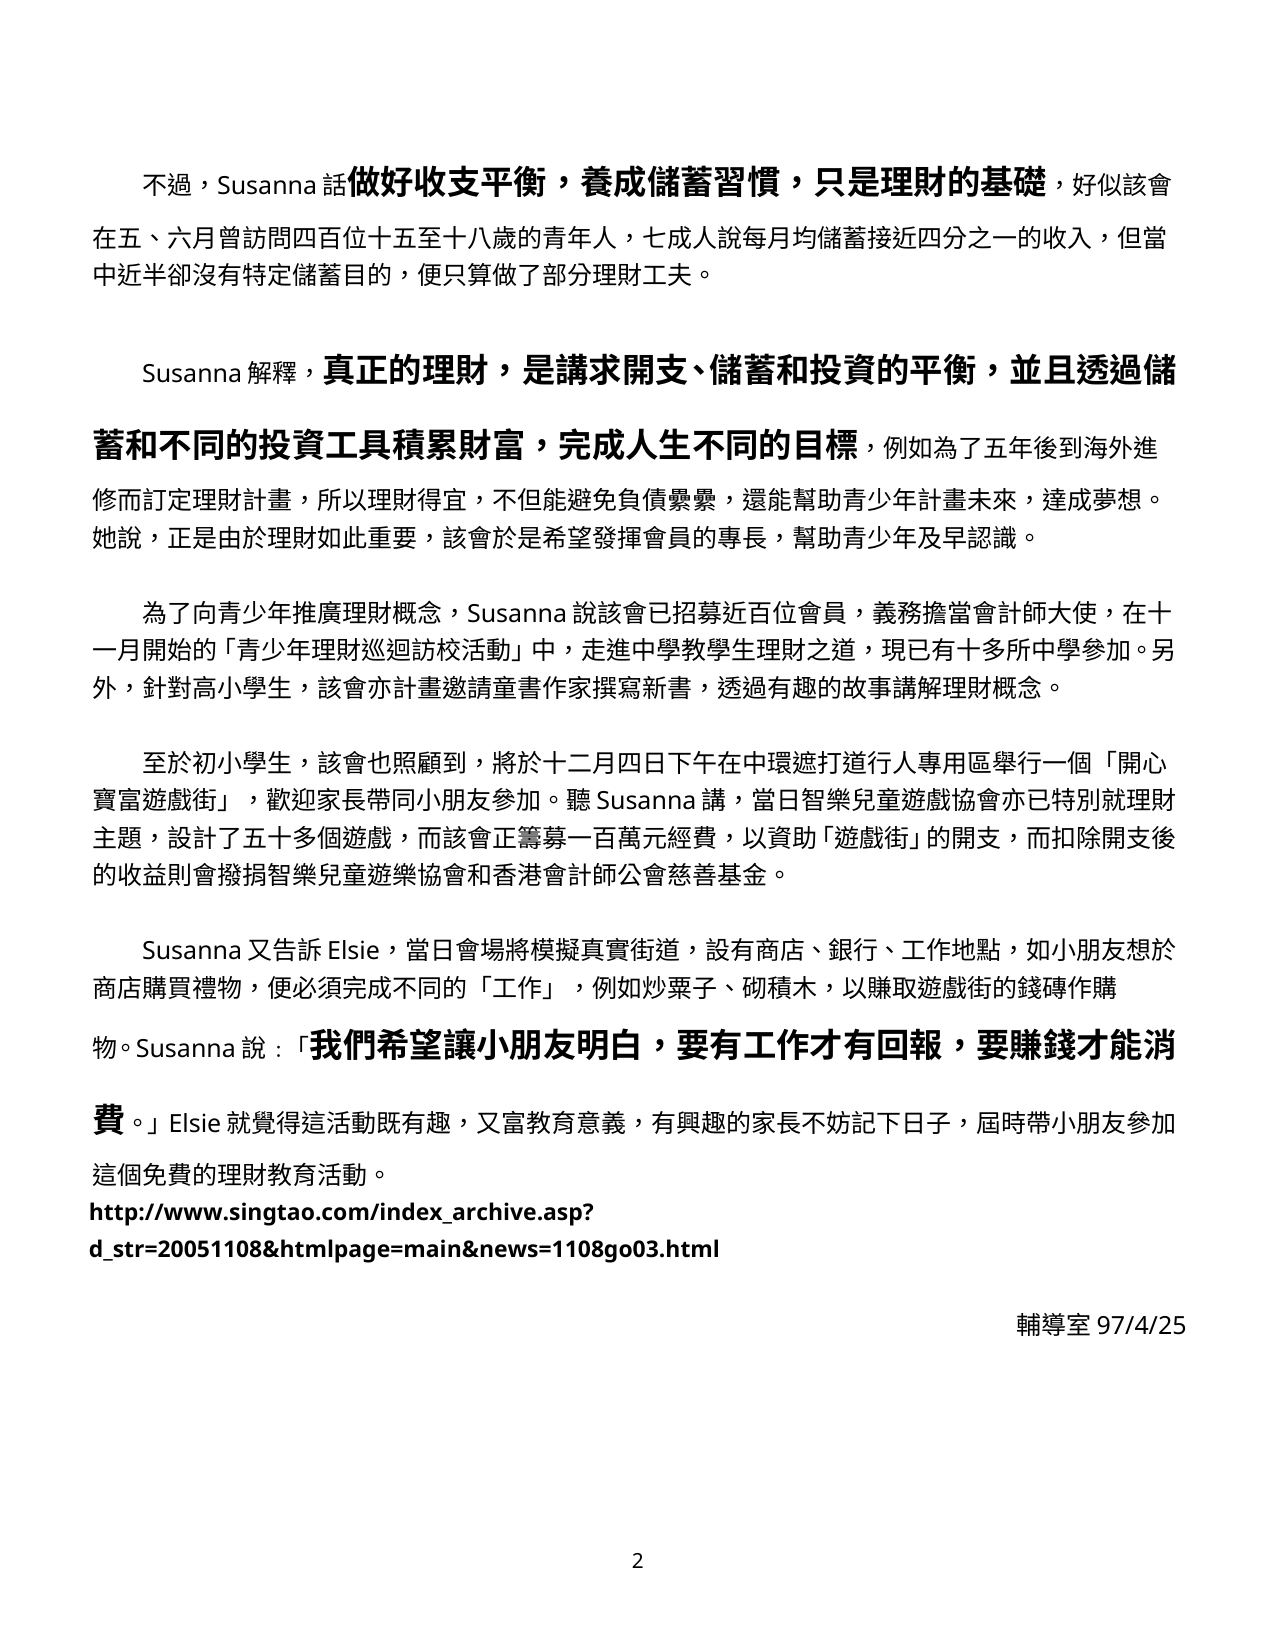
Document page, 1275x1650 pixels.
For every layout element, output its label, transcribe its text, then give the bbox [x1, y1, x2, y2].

text http://www.singtao.com/index_archive.asp?d_str=20051108&htmlpage=main&news=1108go03.html [89, 1193, 1186, 1268]
text 輔導室97/4/25 [89, 1305, 1186, 1343]
table_cell 不過，Susanna話做好收支平衡，養成儲蓄習慣，只是理財的基礎，好似該會在五、六月曾訪問四百位十五至十八歲的青年人，七成人說每月均儲蓄接近四分之一的收入，但當中近半卻沒有特定儲蓄目的，便只算做了部分理財工夫。 Susanna解釋，真正的理財，是講求開支、儲蓄和投資的平衡，並且透過儲蓄和不同的投資工具積累財富，完成人生不同的目標，例如為了五年後到海外進修而訂定理財計畫，所以理財得宜，不但能避免負債纍纍，還能幫助青少年計畫未來，達成夢想。她說，正是由於理財如此重要，該會於是希望發揮會員的專長，幫助青少年及早認識。 為了向青少年推廣理財概念，Susanna說該會已招募近百位會員，義務擔當會計師大使，在十一月開始的「青少年理財巡迴訪校活動」中，走進中學教學生理財之道，現已有十多所中學參加。另外，針對高小學生，該會亦計畫邀請童書作家撰寫新書，透過有趣的故事講解理財概念。 至於初小學生，該會也照顧到，將於十二月四日下午在中環遮打道行人專用區舉行一個「開心寶富遊戲街」，歡迎家長帶同小朋友參加。聽Susanna講，當日智樂兒童遊戲協會亦已特別就理財主題，設計了五十多個遊戲，而該會正籌募一百萬元經費，以資助「遊戲街」的開支，而扣除開支後的收益則會撥捐智樂兒童遊樂協會和香港會計師公會慈善基金。 Susanna又告訴Elsie，當日會場將模擬真實街道，設有商店、銀行、工作地點，如小朋友想於商店購買禮物，便必須完成不同的「工作」，例如炒粟子、砌積木，以賺取遊戲街的錢磚作購物。Susanna說﹕「我們希望讓小朋友明白，要有工作才有回報，要賺錢才能消費。」Elsie就覺得這活動既有趣，又富教育意義，有興趣的家長不妨記下日子，屆時帶小朋友參加這個免費的理財教育活動。 [67, 105, 1195, 1193]
